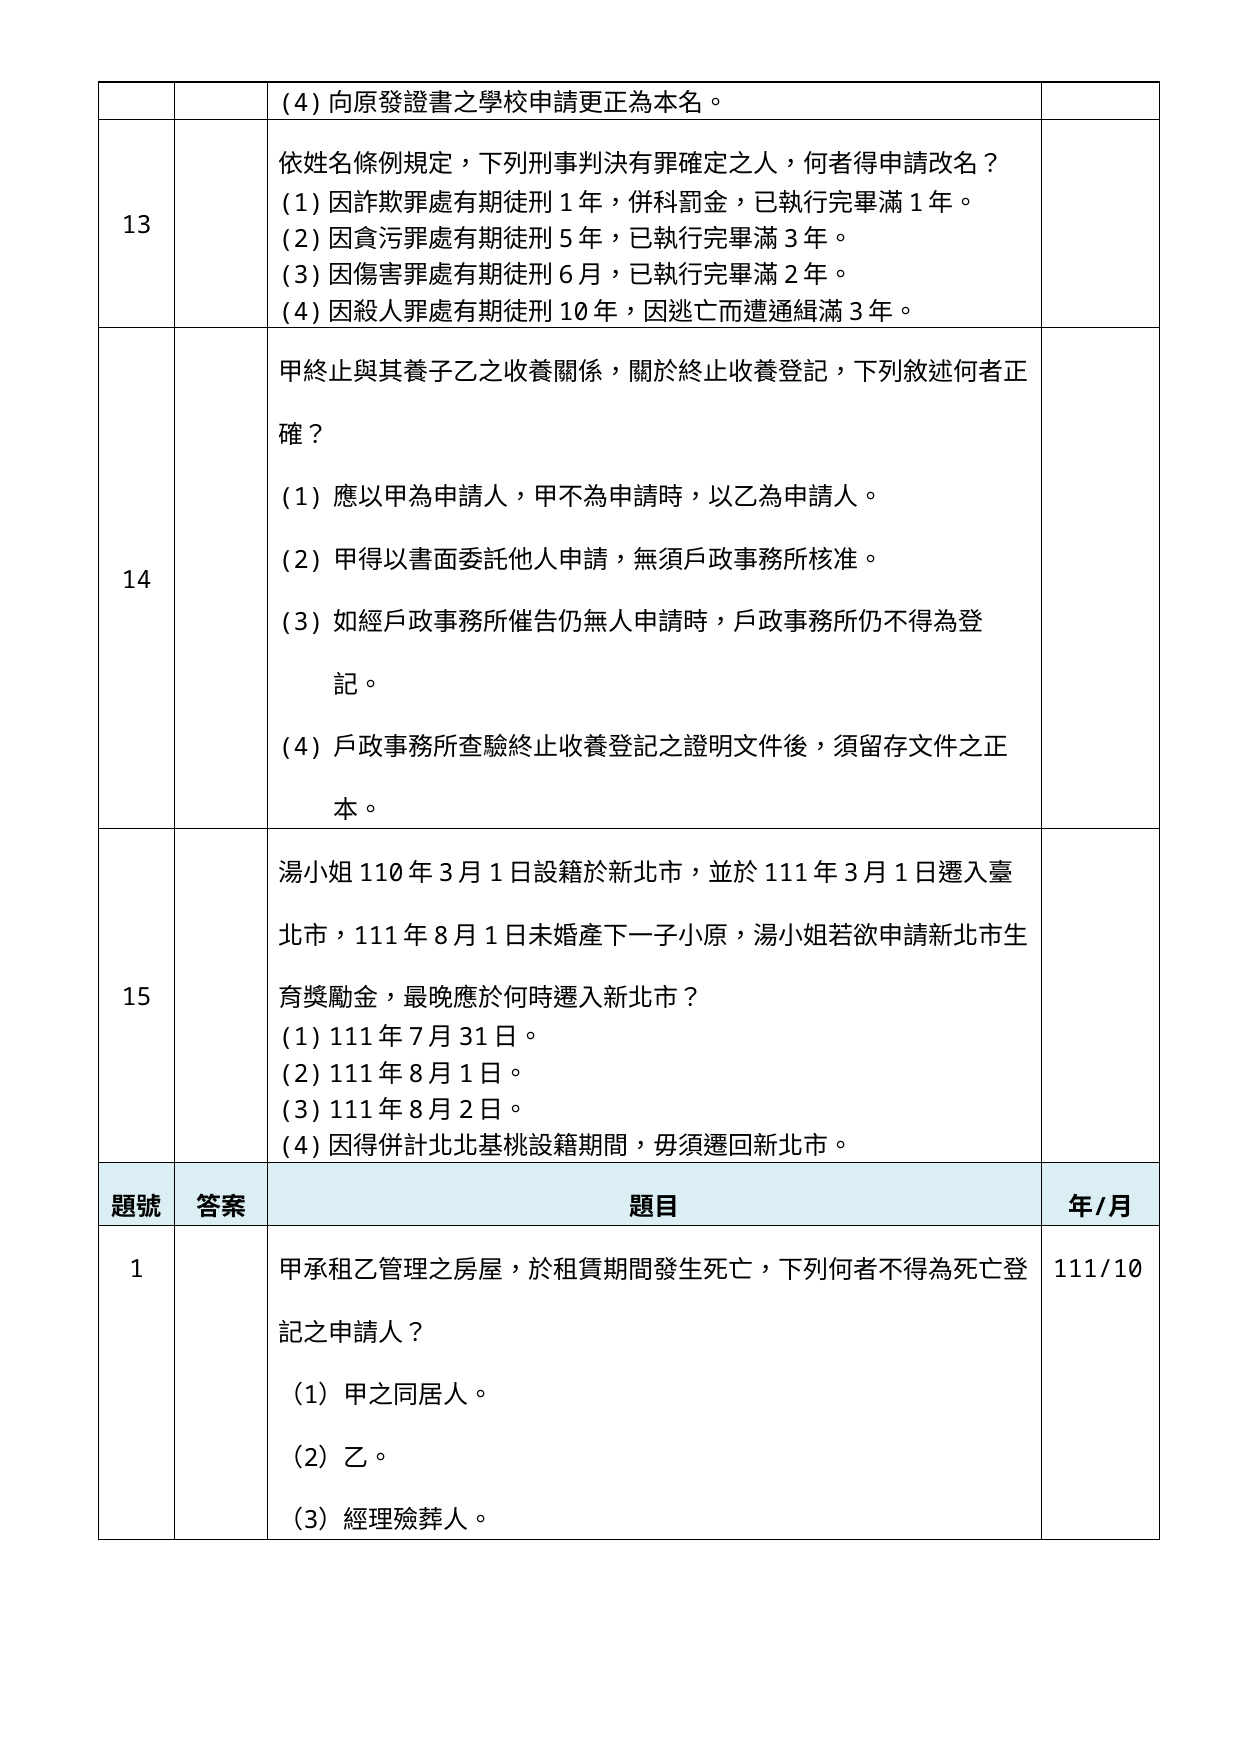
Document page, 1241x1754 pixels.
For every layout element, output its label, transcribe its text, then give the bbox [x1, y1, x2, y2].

table_cell 1 [99, 1226, 174, 1539]
table_cell [1042, 829, 1159, 1162]
table_cell 湯小姐110年3月1日設籍於新北市，並於111年3月1日遷入臺北市，111年8月1日未婚產下一子小原，湯小姐若欲申請新北市生育獎勵金，最晚應於何時遷入新北市？ 111年7月31日。 111年8月1日。 111年8月2日。 因得併計北北基桃設籍期間，毋須遷回新北市。 [268, 829, 1041, 1162]
table_cell [175, 328, 267, 828]
table_cell 甲於民國36年之小學畢業證書，使用日治時期之姓名，而非戶籍登記之本名。甲擬申請將其小學畢業證書之姓名更正為本名。關於其申請，依姓名條例規定，下列敘述何者正確？ 向教育部申請，再交原發證書之學校更正為本名。 向任一戶政事務所申請，由戶政事務所通知原發證書之學校更正為本名。 向直轄市、縣（市）政府提出申請，再交原發證書之學校更正為本名。 向原發證書之學校申請更正為本名。 [268, 83, 1041, 119]
table_cell 13 [99, 120, 174, 327]
table_cell 111/10 [1042, 1226, 1159, 1539]
table_cell 題目 [268, 1163, 1041, 1225]
table_cell 題號 [99, 1163, 174, 1225]
table_cell 甲終止與其養子乙之收養關係，關於終止收養登記，下列敘述何者正確？ 應以甲為申請人，甲不為申請時，以乙為申請人。 甲得以書面委託他人申請，無須戶政事務所核准。 如經戶政事務所催告仍無人申請時，戶政事務所仍不得為登記。 戶政事務所查驗終止收養登記之證明文件後，須留存文件之正本。 [268, 328, 1041, 828]
table_cell 15 [99, 829, 174, 1162]
table_cell 甲承租乙管理之房屋，於租賃期間發生死亡，下列何者不得為死亡登記之申請人？ （1）甲之同居人。 （2）乙。 （3）經理殮葬人。 [268, 1226, 1041, 1539]
table_cell [175, 829, 267, 1162]
table_cell [1042, 83, 1159, 119]
table_cell [175, 1226, 267, 1539]
table_cell [175, 120, 267, 327]
table_cell 依姓名條例規定，下列刑事判決有罪確定之人，何者得申請改名？ 因詐欺罪處有期徒刑1年，併科罰金，已執行完畢滿1年。 因貪污罪處有期徒刑5年，已執行完畢滿3年。 因傷害罪處有期徒刑6月，已執行完畢滿2年。 因殺人罪處有期徒刑10年，因逃亡而遭通緝滿3年。 [268, 120, 1041, 327]
table_cell [1042, 328, 1159, 828]
table_cell [99, 83, 174, 119]
table_cell [1042, 120, 1159, 327]
table_cell 答案 [175, 1163, 267, 1225]
table_cell [175, 83, 267, 119]
table_cell 年/月 [1042, 1163, 1159, 1225]
table_cell 14 [99, 328, 174, 828]
